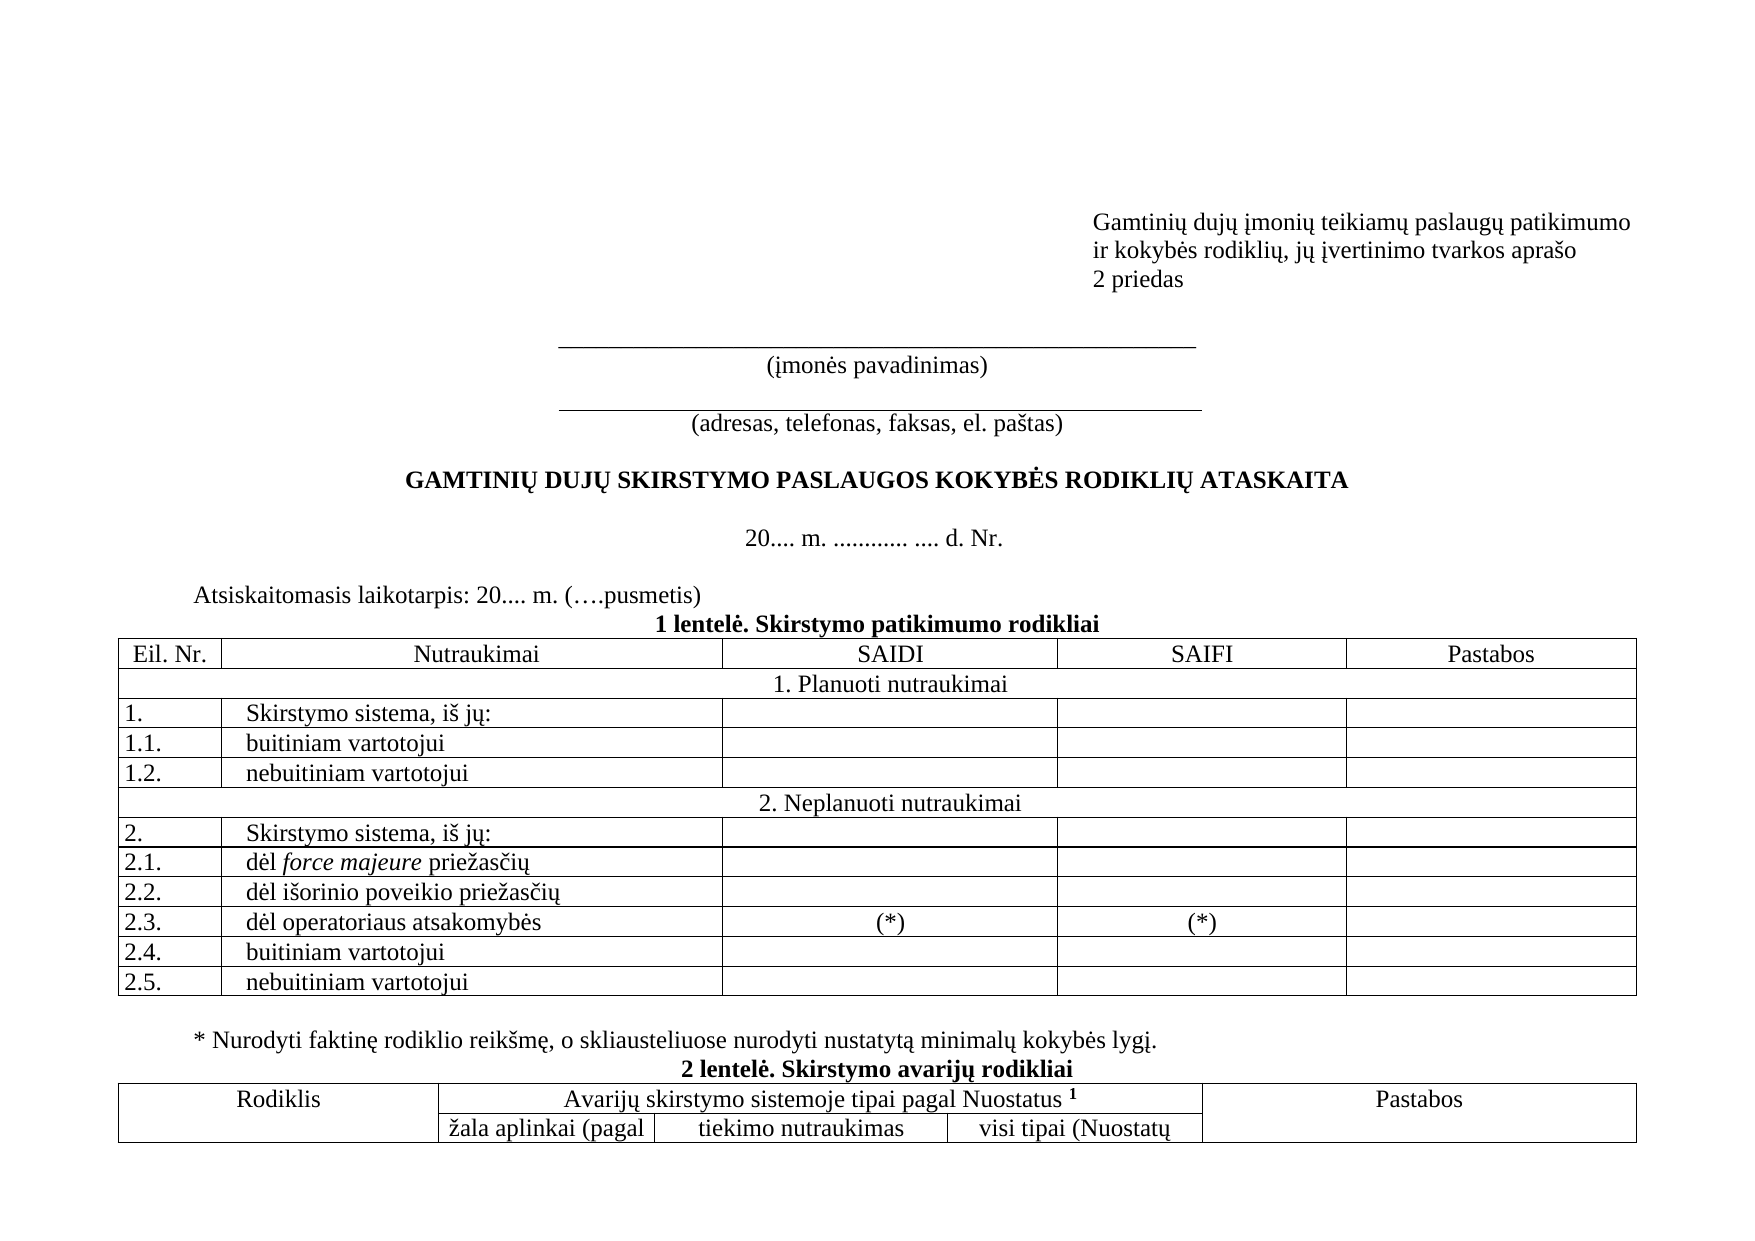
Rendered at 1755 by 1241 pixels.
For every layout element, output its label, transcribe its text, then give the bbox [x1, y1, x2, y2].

table_cell [1347, 818, 1636, 846]
text 20.... m. ............ .... d. Nr. [118, 523, 1636, 552]
text GAMTINIŲ DUJŲ SKIRSTYMO PASLAUGOS KOKYBĖS RODIKLIŲ ATASKAITA [118, 465, 1636, 494]
table_header SAIFI [1058, 639, 1346, 668]
table_cell [1058, 669, 1346, 697]
text 1 lentelė. Skirstymo patikimumo rodikliai [118, 609, 1636, 638]
table_cell [1347, 967, 1636, 995]
table_cell 1.2. [119, 758, 221, 787]
text 2 priedas [1093, 264, 1636, 293]
table_header Pastabos [1347, 639, 1636, 668]
table_cell 1. Planuoti nutraukimai [723, 669, 1058, 697]
table_header Eil. Nr. [119, 639, 221, 668]
table_cell [1058, 728, 1346, 757]
table_cell nebuitiniam vartotojui [222, 758, 722, 787]
table_cell [1346, 669, 1636, 697]
table_cell 1. [119, 699, 221, 727]
table_cell [723, 937, 1057, 966]
table_cell tiekimo nutraukimas [655, 1114, 947, 1142]
table_cell Skirstymo sistema, iš jų: [222, 699, 722, 727]
table_cell [723, 758, 1057, 787]
table_cell 2.3. [119, 907, 221, 936]
table_cell [1058, 818, 1346, 846]
table_header Rodiklis [119, 1084, 438, 1142]
table_cell buitiniam vartotojui [222, 728, 722, 757]
table_cell [119, 788, 221, 817]
table_cell dėl force majeure priežasčių [222, 848, 722, 876]
table_cell [1347, 758, 1636, 787]
table_cell 2.5. [119, 967, 221, 995]
table_header SAIDI [723, 639, 1057, 668]
table_cell [1347, 848, 1636, 876]
table_cell nebuitiniam vartotojui [222, 967, 722, 995]
table_header Pastabos [1203, 1084, 1636, 1142]
table_cell 2.4. [119, 937, 221, 966]
table_cell 2. [119, 818, 221, 846]
table_cell [723, 848, 1057, 876]
text ir kokybės rodiklių, jų įvertinimo tvarkos aprašo [1093, 235, 1636, 264]
table_cell Skirstymo sistema, iš jų: [222, 818, 722, 846]
table_cell visi tipai (Nuostatų [948, 1114, 1202, 1142]
table_cell buitiniam vartotojui [222, 937, 722, 966]
table_cell [1347, 699, 1636, 727]
table_cell [1058, 967, 1346, 995]
table_cell 2. Neplanuoti nutraukimai [723, 788, 1058, 817]
table_cell [1346, 788, 1636, 817]
table_cell [1058, 877, 1346, 906]
table_cell 2.1. [119, 848, 221, 876]
table_cell [221, 788, 723, 817]
table_cell [723, 967, 1057, 995]
table_cell [1058, 848, 1346, 876]
table_cell dėl operatoriaus atsakomybės [222, 907, 722, 936]
text 2 lentelė. Skirstymo avarijų rodikliai [118, 1054, 1636, 1083]
table_cell [1058, 788, 1346, 817]
table_cell [119, 669, 221, 697]
table_cell [1347, 877, 1636, 906]
table_cell [1347, 728, 1636, 757]
table_cell [723, 728, 1057, 757]
table_cell žala aplinkai (pagal [439, 1114, 654, 1142]
table_cell [723, 818, 1057, 846]
text Gamtinių dujų įmonių teikiamų paslaugų patikimumo [1093, 207, 1636, 235]
text * Nurodyti faktinę rodiklio reikšmę, o skliausteliuose nurodyti nustatytą minimalų kokybės lygį. [118, 1025, 1636, 1054]
text ___________________________________________________ [118, 322, 1636, 350]
text (adresas, telefonas, faksas, el. paštas) [118, 408, 1636, 437]
text (įmonės pavadinimas) [118, 350, 1636, 379]
table_cell [1347, 937, 1636, 966]
table_cell [1347, 907, 1636, 936]
table_header Avarijų skirstymo sistemoje tipai pagal Nuostatus 1 [439, 1084, 1202, 1112]
table_cell 1.1. [119, 728, 221, 757]
table_cell (*) [723, 907, 1057, 936]
table_cell [723, 699, 1057, 727]
table_cell [1058, 699, 1346, 727]
table_cell [1058, 937, 1346, 966]
table_cell [723, 877, 1057, 906]
table_header Nutraukimai [222, 639, 722, 668]
table_cell 2.2. [119, 877, 221, 906]
table_cell (*) [1058, 907, 1346, 936]
table_cell [221, 669, 723, 697]
table_cell dėl išorinio poveikio priežasčių [222, 877, 722, 906]
text Atsiskaitomasis laikotarpis: 20.... m. (….pusmetis) [118, 580, 1636, 609]
table_cell [1058, 758, 1346, 787]
